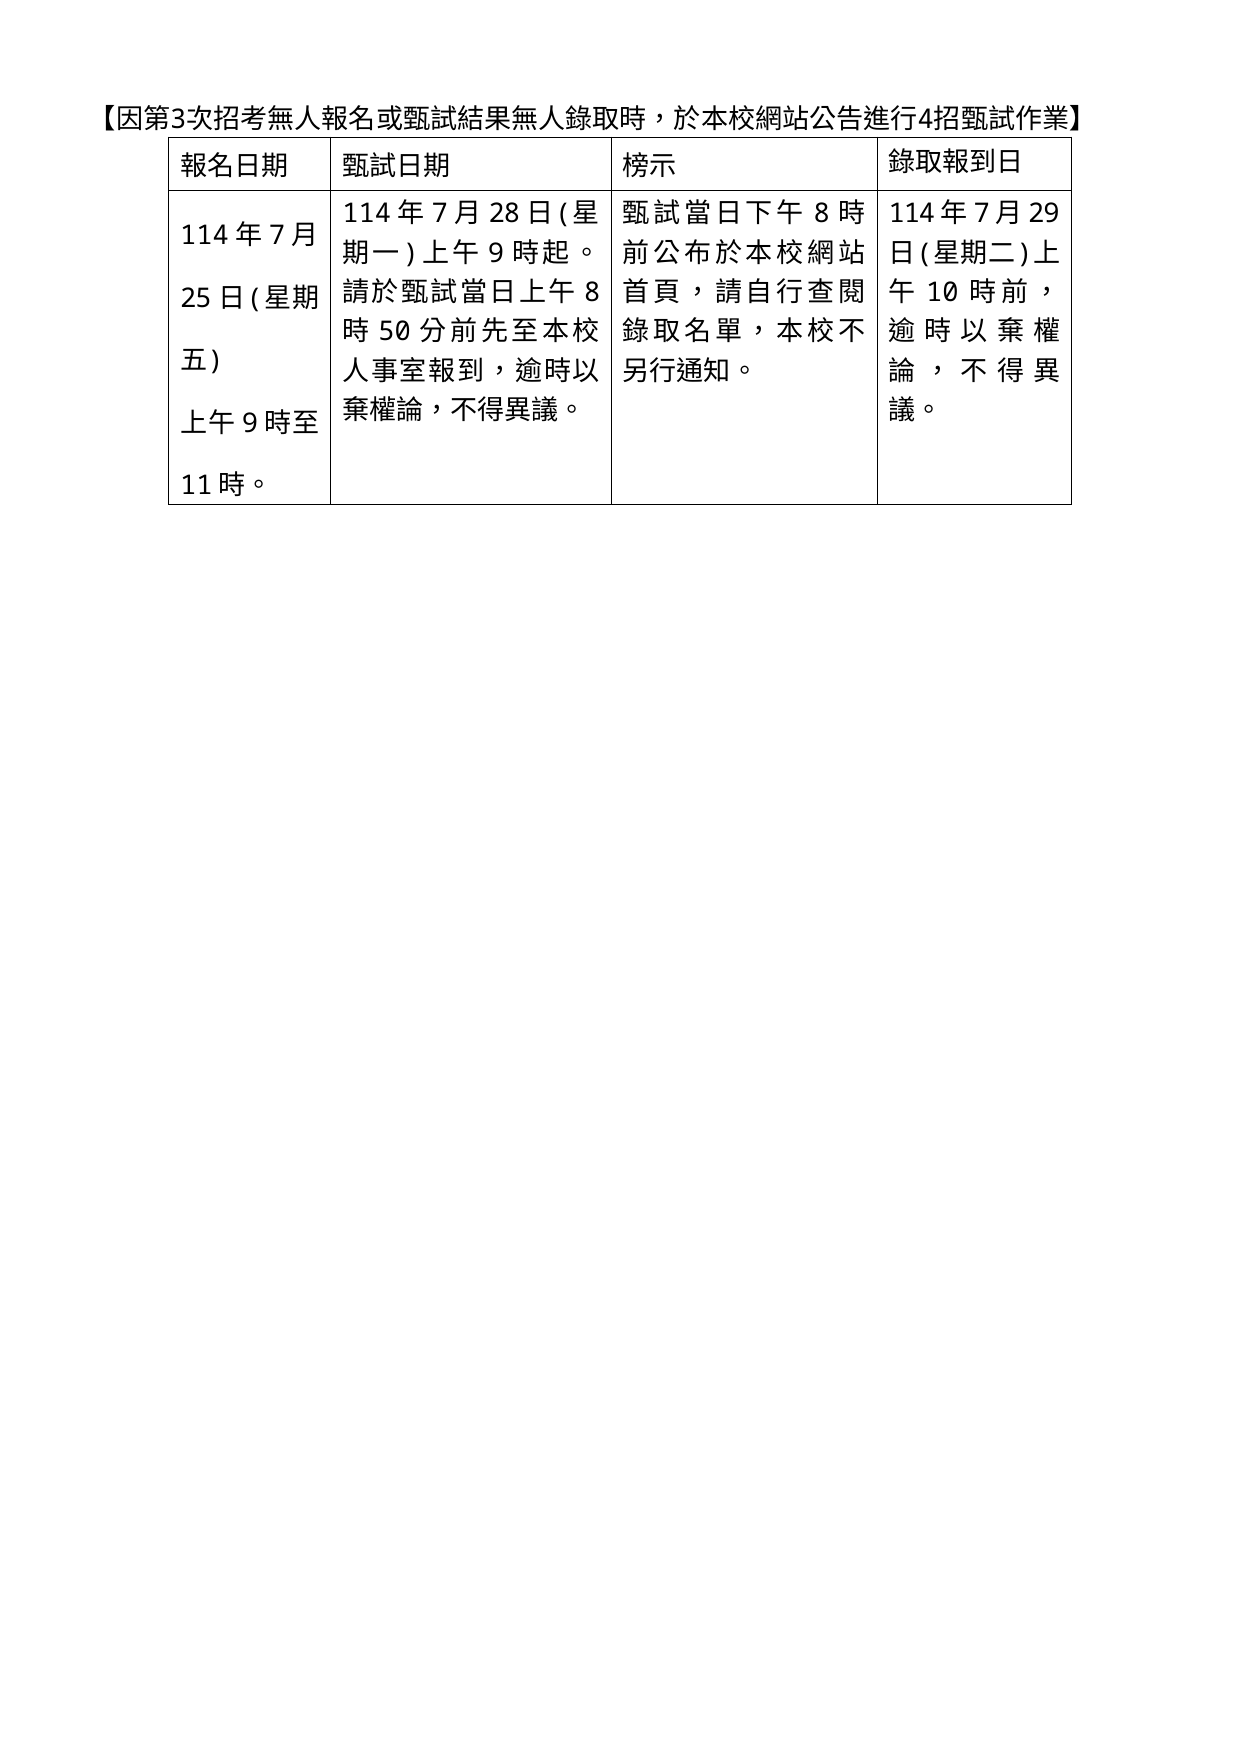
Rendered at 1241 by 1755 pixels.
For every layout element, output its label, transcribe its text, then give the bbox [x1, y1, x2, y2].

table_header 甄試日期 [331, 138, 611, 190]
table_cell 114年7月29日(星期二)上午10時前，逾時以棄權論，不得異議。 [878, 191, 1071, 504]
table_cell 114年7月25日(星期五) 上午9時至11時。 [169, 191, 330, 504]
table_header 錄取報到日 [878, 138, 1071, 190]
table_cell 114年7月28日(星期一)上午9時起。請於甄試當日上午8時50分前先至本校人事室報到，逾時以棄權論，不得異議。 [331, 191, 611, 504]
table_header 報名日期 [169, 138, 330, 190]
table_cell 甄試當日下午8時前公布於本校網站首頁，請自行查閱錄取名單，本校不另行通知。 [612, 191, 877, 504]
table_header 榜示 [612, 138, 877, 190]
text 【因第3次招考無人報名或甄試結果無人錄取時，於本校網站公告進行4招甄試作業】 [89, 97, 1152, 137]
